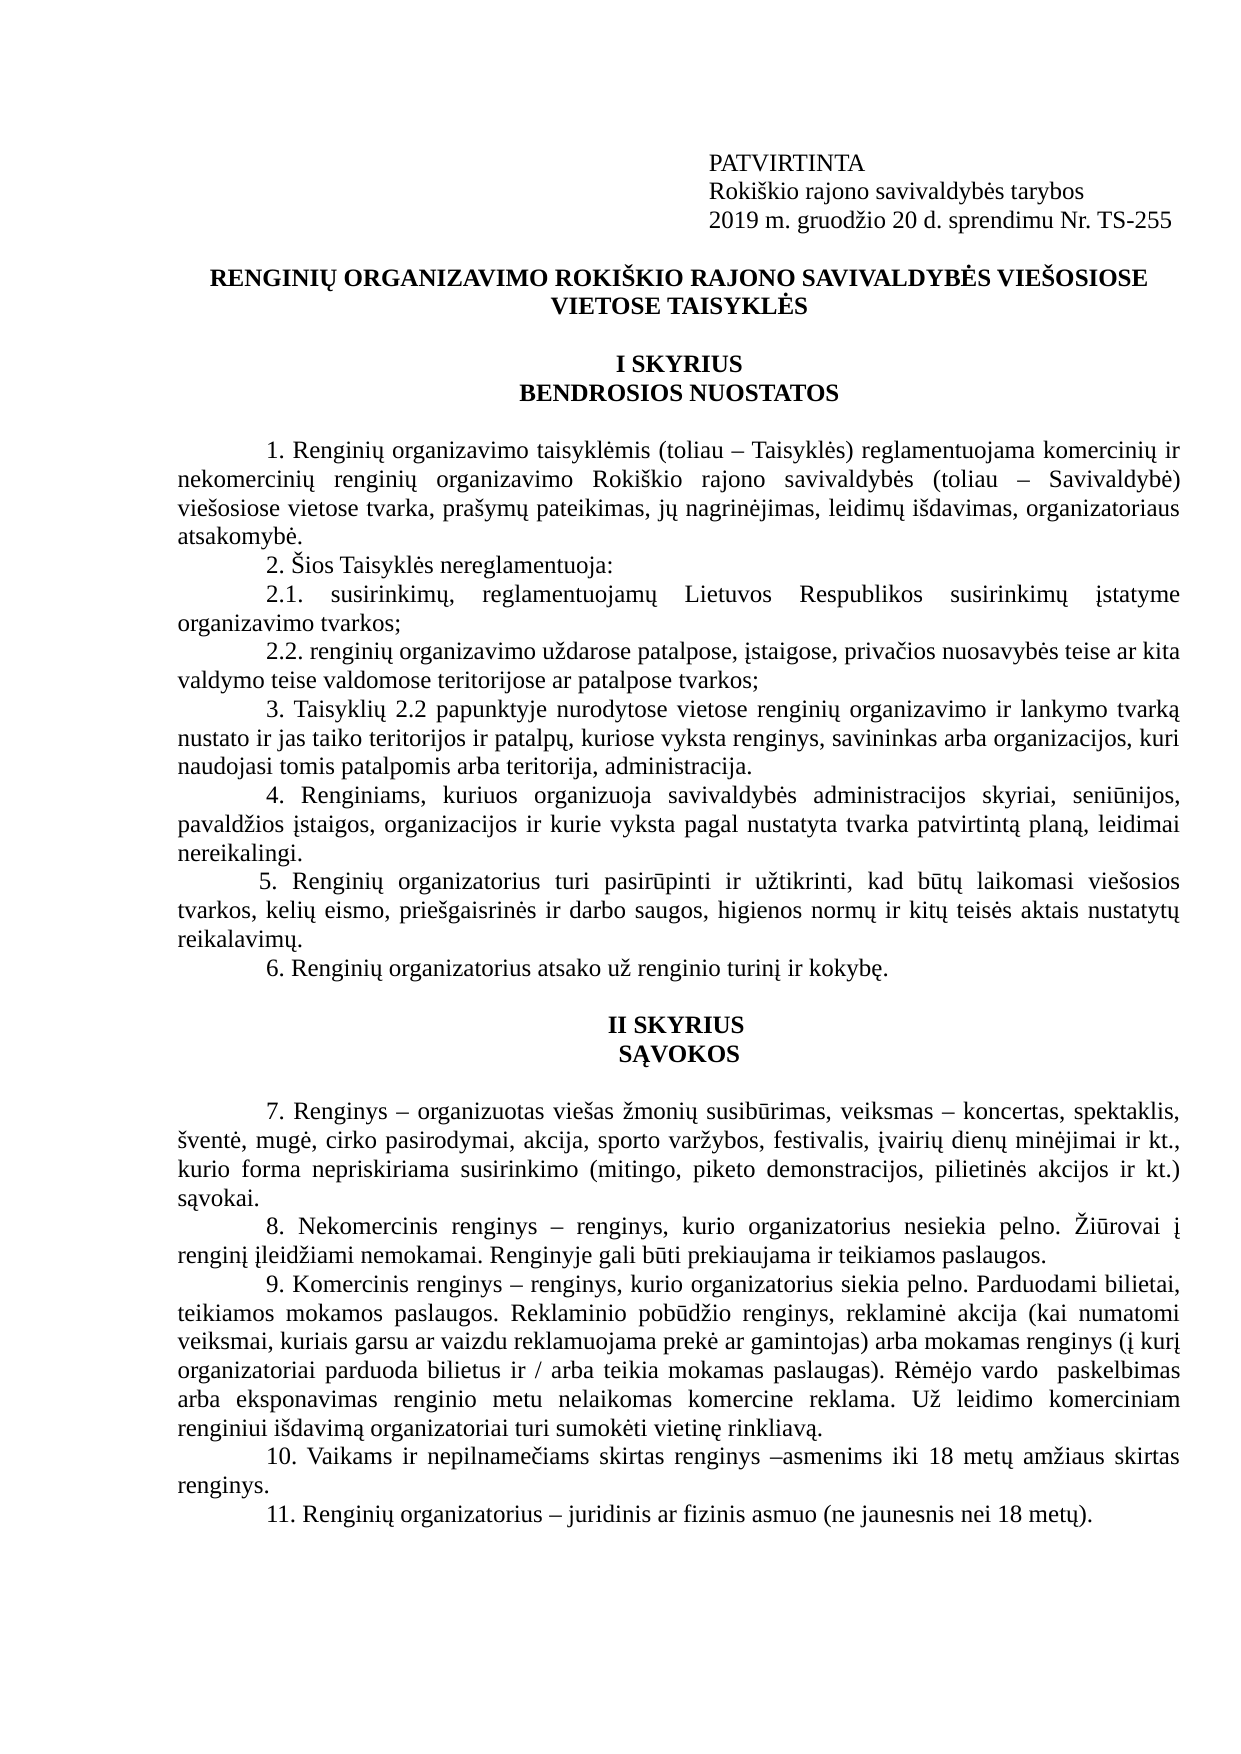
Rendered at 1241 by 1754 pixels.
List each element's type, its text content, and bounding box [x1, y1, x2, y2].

text 7. Renginys – organizuotas viešas žmonių susibūrimas, veiksmas – koncertas, spektaklis, šventė, mugė, cirko pasirodymai, akcija, sporto varžybos, festivalis, įvairių dienų minėjimai ir kt., kurio forma nepriskiriama susirinkimo (mitingo, piketo demonstracijos, pilietinės akcijos ir kt.) sąvokai. [177, 1096, 1181, 1211]
text Rokiškio rajono savivaldybės tarybos [709, 176, 1181, 205]
text 11. Renginių organizatorius – juridinis ar fizinis asmuo (ne jaunesnis nei 18 metų). [177, 1499, 1181, 1528]
text RENGINIŲ ORGANIZAVIMO ROKIŠKIO RAJONO SAVIVALDYBĖS VIEŠOSIOSE VIETOSE TAISYKLĖS [177, 263, 1181, 320]
text 9. Komercinis renginys – renginys, kurio organizatorius siekia pelno. Parduodami bilietai, teikiamos mokamos paslaugos. Reklaminio pobūdžio renginys, reklaminė akcija (kai numatomi veiksmai, kuriais garsu ar vaizdu reklamuojama prekė ar gamintojas) arba mokamas renginys (į kurį organizatoriai parduoda bilietus ir / arba teikia mokamas paslaugas). Rėmėjo vardo paskelbimas arba eksponavimas renginio metu nelaikomas komercine reklama. Už leidimo komerciniam renginiui išdavimą organizatoriai turi sumokėti vietinę rinkliavą. [177, 1269, 1181, 1441]
text 5. Renginių organizatorius turi pasirūpinti ir užtikrinti, kad būtų laikomasi viešosios tvarkos, kelių eismo, priešgaisrinės ir darbo saugos, higienos normų ir kitų teisės aktais nustatytų reikalavimų. [177, 866, 1181, 953]
text 2. Šios Taisyklės nereglamentuoja: [177, 550, 1181, 579]
text 2.2. renginių organizavimo uždarose patalpose, įstaigose, privačios nuosavybės teise ar kita valdymo teise valdomose teritorijose ar patalpose tvarkos; [177, 636, 1181, 694]
text BENDROSIOS NUOSTATOS [177, 378, 1181, 406]
text 6. Renginių organizatorius atsako už renginio turinį ir kokybę. [177, 953, 1181, 981]
text 10. Vaikams ir nepilnamečiams skirtas renginys –asmenims iki 18 metų amžiaus skirtas renginys. [177, 1441, 1181, 1499]
text I SKYRIUS [177, 349, 1181, 378]
text II SKYRIUS [177, 1010, 1181, 1039]
text 2.1. susirinkimų, reglamentuojamų Lietuvos Respublikos susirinkimų įstatyme organizavimo tvarkos; [177, 579, 1181, 636]
text SĄVOKOS [177, 1039, 1181, 1068]
text 1. Renginių organizavimo taisyklėmis (toliau – Taisyklės) reglamentuojama komercinių ir nekomercinių renginių organizavimo Rokiškio rajono savivaldybės (toliau – Savivaldybė) viešosiose vietose tvarka, prašymų pateikimas, jų nagrinėjimas, leidimų išdavimas, organizatoriaus atsakomybė. [177, 435, 1181, 550]
text 2019 m. gruodžio 20 d. sprendimu Nr. TS-255 [709, 205, 1181, 234]
text 8. Nekomercinis renginys – renginys, kurio organizatorius nesiekia pelno. Žiūrovai į renginį įleidžiami nemokamai. Renginyje gali būti prekiaujama ir teikiamos paslaugos. [177, 1211, 1181, 1269]
text 3. Taisyklių 2.2 papunktyje nurodytose vietose renginių organizavimo ir lankymo tvarką nustato ir jas taiko teritorijos ir patalpų, kuriose vyksta renginys, savininkas arba organizacijos, kuri naudojasi tomis patalpomis arba teritorija, administracija. [177, 694, 1181, 780]
text PATVIRTINTA [709, 148, 1181, 176]
text 4. Renginiams, kuriuos organizuoja savivaldybės administracijos skyriai, seniūnijos, pavaldžios įstaigos, organizacijos ir kurie vyksta pagal nustatyta tvarka patvirtintą planą, leidimai nereikalingi. [177, 780, 1181, 866]
